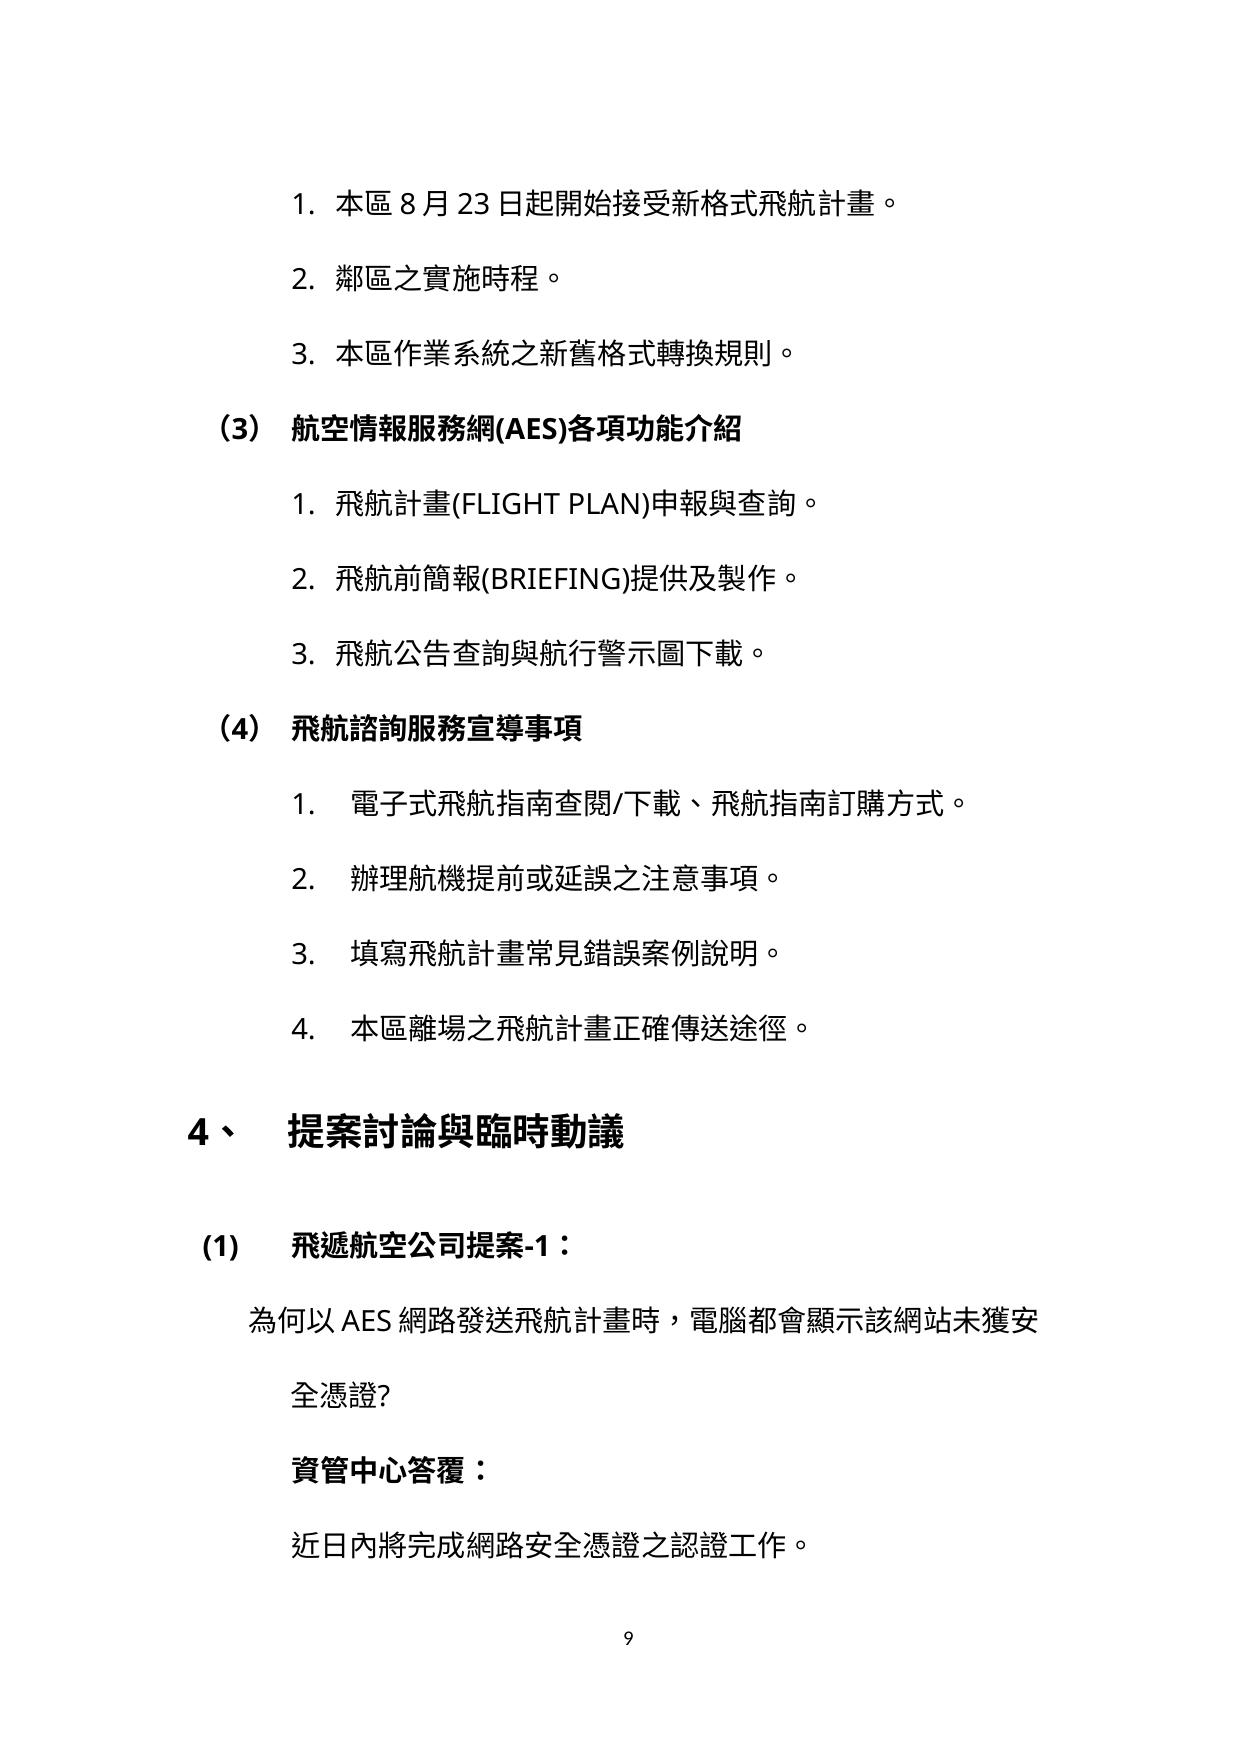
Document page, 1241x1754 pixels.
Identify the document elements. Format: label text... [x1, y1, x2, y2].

list 航空情報服務網(AES)各項功能介紹 [202, 389, 1069, 464]
text 近日內將完成網路安全憑證之認證工作。 [237, 1506, 1069, 1581]
subtitle 提案討論與臨時動議 [187, 1102, 1069, 1156]
list 本區離場之飛航計畫正確傳送途徑。 [291, 989, 1069, 1064]
list 本區作業系統之新舊格式轉換規則。 [291, 314, 1069, 389]
list 飛航前簡報(BRIEFING)提供及製作。 [291, 539, 1069, 614]
list 本區8月23日起開始接受新格式飛航計畫。 [291, 164, 1069, 239]
list 飛遞航空公司提案-1： [202, 1206, 1069, 1281]
text 為何以AES網路發送飛航計畫時，電腦都會顯示該網站未獲安 [202, 1281, 1069, 1356]
list 飛航計畫(FLIGHT PLAN)申報與查詢。 [291, 464, 1069, 539]
list 辦理航機提前或延誤之注意事項。 [291, 839, 1069, 914]
text 資管中心答覆： [202, 1431, 1069, 1506]
list 鄰區之實施時程。 [291, 239, 1069, 314]
list 飛航公告查詢與航行警示圖下載。 [291, 614, 1069, 689]
text 全憑證? [202, 1356, 1069, 1431]
list 填寫飛航計畫常見錯誤案例說明。 [291, 914, 1069, 989]
list 飛航諮詢服務宣導事項 [202, 689, 1069, 764]
list 電子式飛航指南查閱/下載、飛航指南訂購方式。 [291, 764, 1069, 839]
